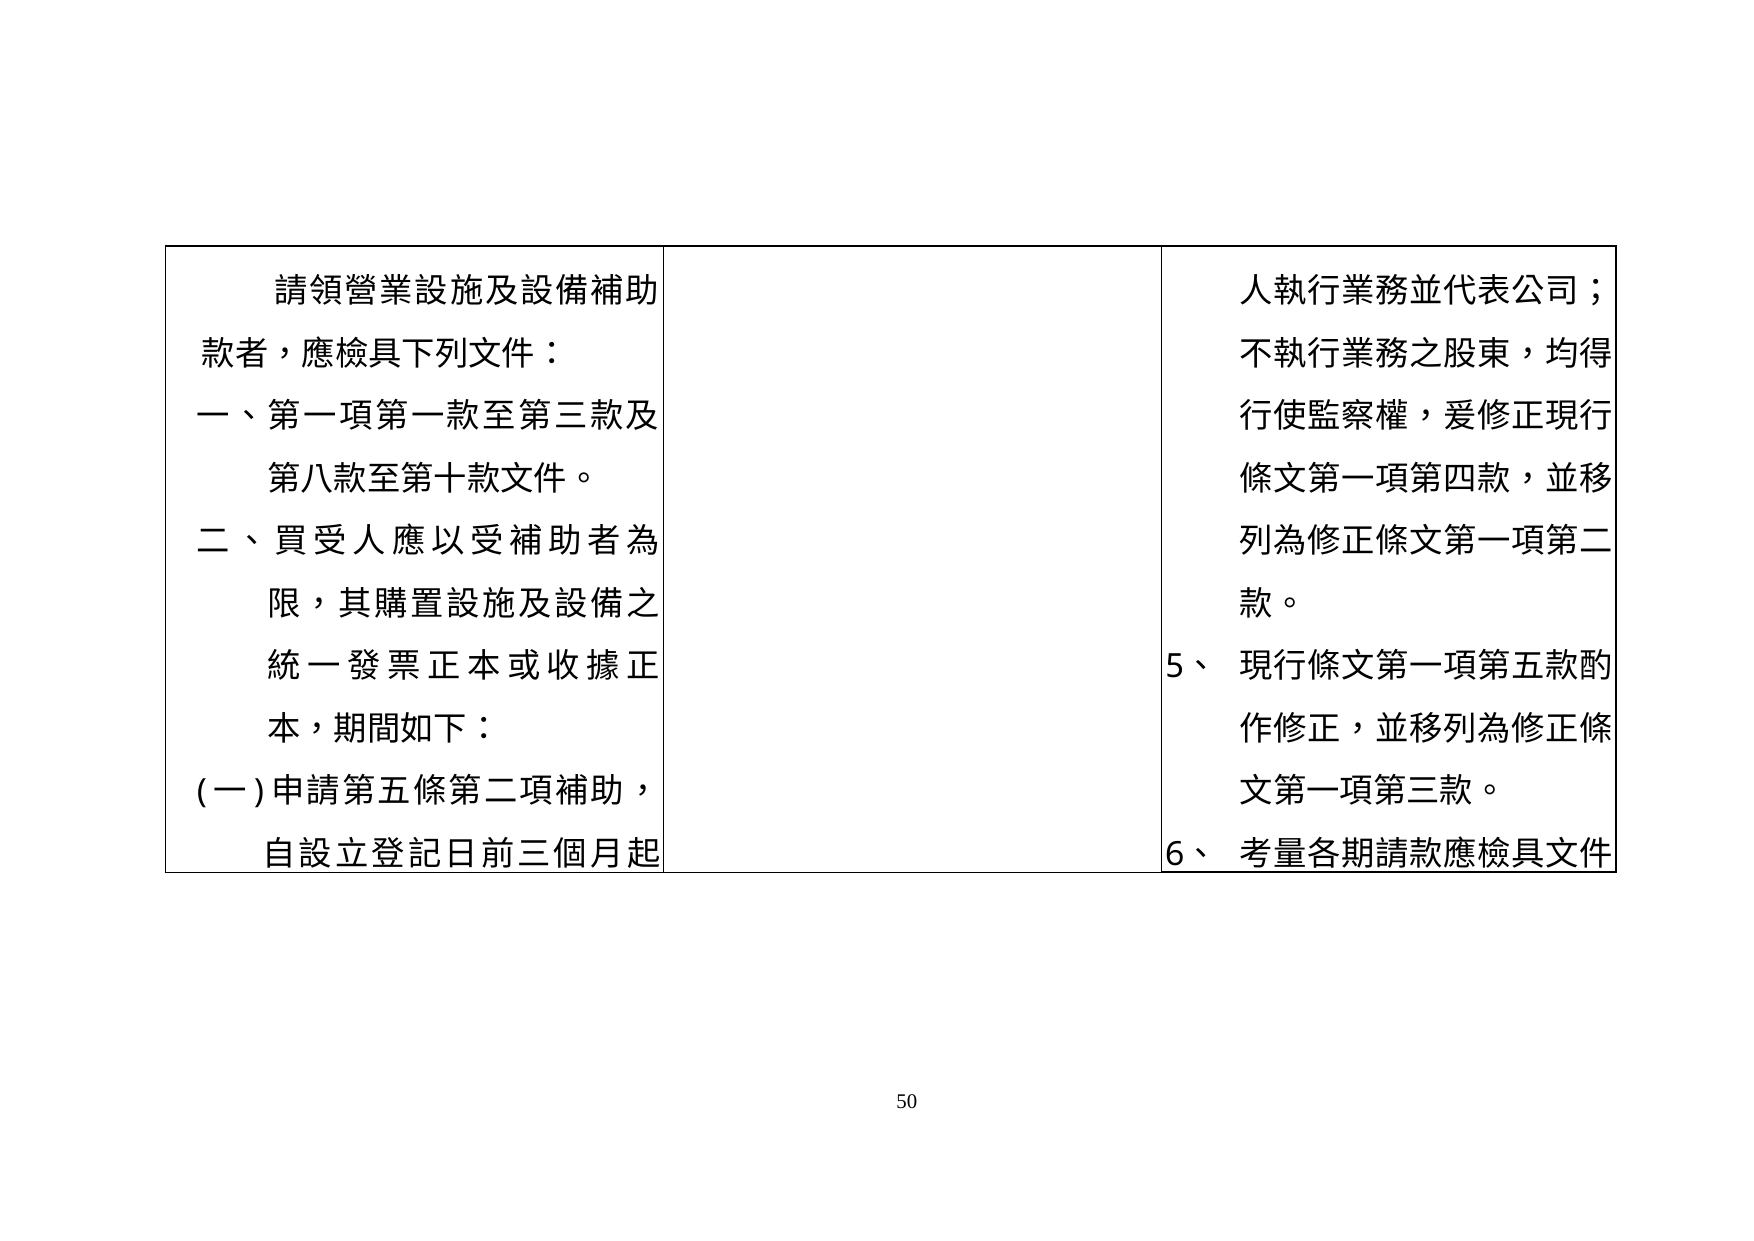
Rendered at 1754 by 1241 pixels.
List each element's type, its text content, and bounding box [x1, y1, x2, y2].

table_cell 本條自現行條文第九條移列。 鑑於現行實務已不再核發身心障礙手冊，又為便民考量並配合本府推動申辦服務精進作業資料查驗簡化作業，免檢具身心障礙證明正反面影本、商業登記及稅籍登記影本或目的事業主管機關核發之設立（許可）文件影本，爰刪除現行條文第一項第一款及第三款規定，以下款次遞改。 為使支出與受補助者相同，以核實補助支出，爰修正現行條文第一項第二款，並移列為修正條文第一項第一款。 受補助者如屬有限公司，依公司法第一０八條第一項及第一０九條規定略以，公司應至少置董事一人執行業務並代表公司；不執行業務之股東，均得行使監察權，爰修正現行條文第一項第四款，並移列為修正條文第一項第二款。 現行條文第一項第五款酌作修正，並移列為修正條文第一項第三款。 考量各期請款應檢具文件略有不同，將現行條文第一項第六款所定經辦理公證之營業場所租賃契約書、最近一期租金繳交證明及營業使用範圍圖影本各獨立一款，分列為修正條文第一項第四款至第六款，以為明確。 配合修正條文第九條第四項，營業場所之建築改良物及土地，新增對共同出資人之限制，爰修正現行條文第一項第七款檢具切結書規定。 修正條文第一項第八款自現行條文第五條第一項第三款移列，並酌作修正。 為簡化請領補助款流程，於受補助者請領補助款時即檢具領據，爰增訂第一項第九款。 修正條文第三項第二款：為使支出與受補助者相同，以核實補助支出，修正現行條文第三項第二款，明定買受人應以受補助者為限，並區分第一目及第二目，明定購置設施及設備之統一發票正本或收據正本期間。 十一、受補助者經營個人計程車客運業，依計程車駕駛人執業登記管理辦法第二條規定略以，汽車駕駛人以從事計程車駕駛為業者，應於執業前向執業地直轄市警察局申請辦理執業登記，領有計程車駕駛人執業登記證。復依同法第七條第二項及第三項規定：「前項執業事實，指有下列情形之一者：……四、經營個人計程車客運業。……」。「前項……個人計程車客運業之所在區域，與其申請執業地之警察局，以在同一直轄市、縣(市)為限。」綜上，明定經營個人計程車客運業者，應另檢附個人計程車行汽車行車執照及臺北市政府警察局核發之執業登記證，爰增訂第三項第四款。 十二、其餘現行條文內容酌作修正。 十三、依現行法制體例於現行條文第一項及第三項各款款次與該款文字間之空格修正為頓號。 [1162, 247, 1615, 871]
table_cell 請領營業設施及設備補助款者，應檢具下列文件： 一、第一項第一款至第三款及第八款至第十款文件。 二、買受人應以受補助者為限，其購置設施及設備之統一發票正本或收據正本，期間如下： (一)申請第五條第二項補助，自設立登記日前三個月起 [166, 247, 663, 871]
table_cell [664, 247, 1161, 871]
